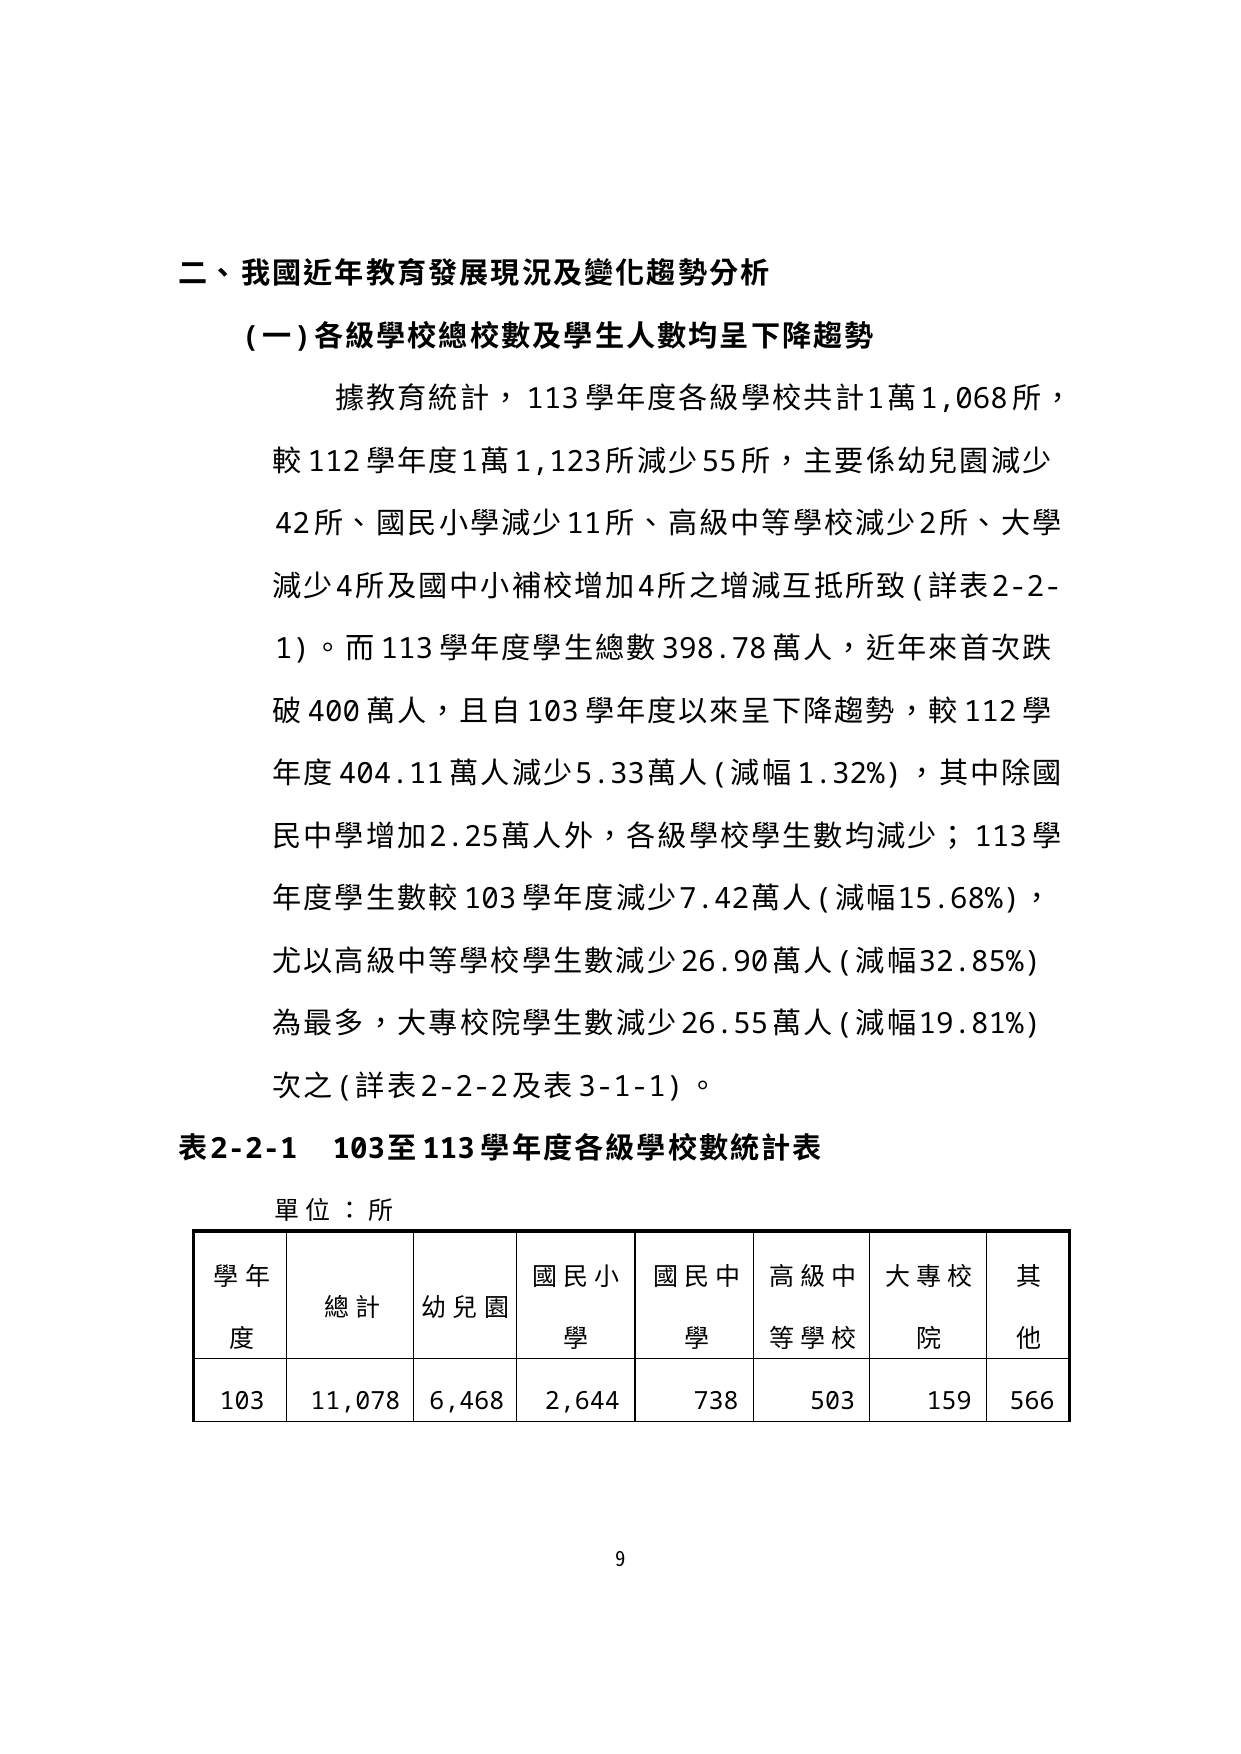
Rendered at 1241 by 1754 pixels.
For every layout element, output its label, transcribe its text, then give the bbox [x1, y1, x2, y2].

table_cell 103 [195, 1359, 286, 1421]
table_cell 6,468 [414, 1359, 516, 1421]
table_header 其他 [987, 1233, 1068, 1357]
table_header 高級中等學校 [754, 1233, 869, 1357]
table_cell 159 [870, 1359, 986, 1421]
text (一)各級學校總校數及學生人數均呈下降趨勢 [236, 292, 1063, 354]
table_header 總計 [287, 1233, 413, 1357]
table_cell 738 [636, 1359, 753, 1421]
text 表2-2-1 103至113學年度各級學校數統計表 單位：所 [177, 1104, 1063, 1229]
table_cell 566 [987, 1359, 1068, 1421]
table_header 國民中學 [636, 1233, 753, 1357]
text 據教育統計，113學年度各級學校共計1萬1,068所，較112學年度1萬1,123所減少55所，主要係幼兒園減少42所、國民小學減少11所、高級中等學校減少2所、大學減少4所及國中小補校增加4所之增減互抵所致(詳表2-2-1)。而113學年度學生總數398.78萬人，近年來首次跌破400萬人，且自103學年度以來呈下降趨勢，較112學年度404.11萬人減少5.33萬人(減幅1.32%)，其中除國民中學增加2.25萬人外，各級學校學生數均減少；113學年度學生數較103學年度減少7.42萬人(減幅15.68%)，尤以高級中等學校學生數減少26.90萬人(減幅32.85%)為最多，大專校院學生數減少26.55萬人(減幅19.81%)次之(詳表2-2-2及表3-1-1)。 [266, 354, 1063, 1104]
text 二、我國近年教育發展現況及變化趨勢分析 [177, 229, 1063, 292]
table_header 大專校院 [870, 1233, 986, 1357]
table_cell 11,078 [287, 1359, 413, 1421]
table_header 幼兒園 [414, 1233, 516, 1357]
table_header 學年度 [195, 1233, 286, 1357]
table_cell 503 [754, 1359, 869, 1421]
table_header 國民小學 [517, 1233, 634, 1357]
table_cell 2,644 [517, 1359, 634, 1421]
